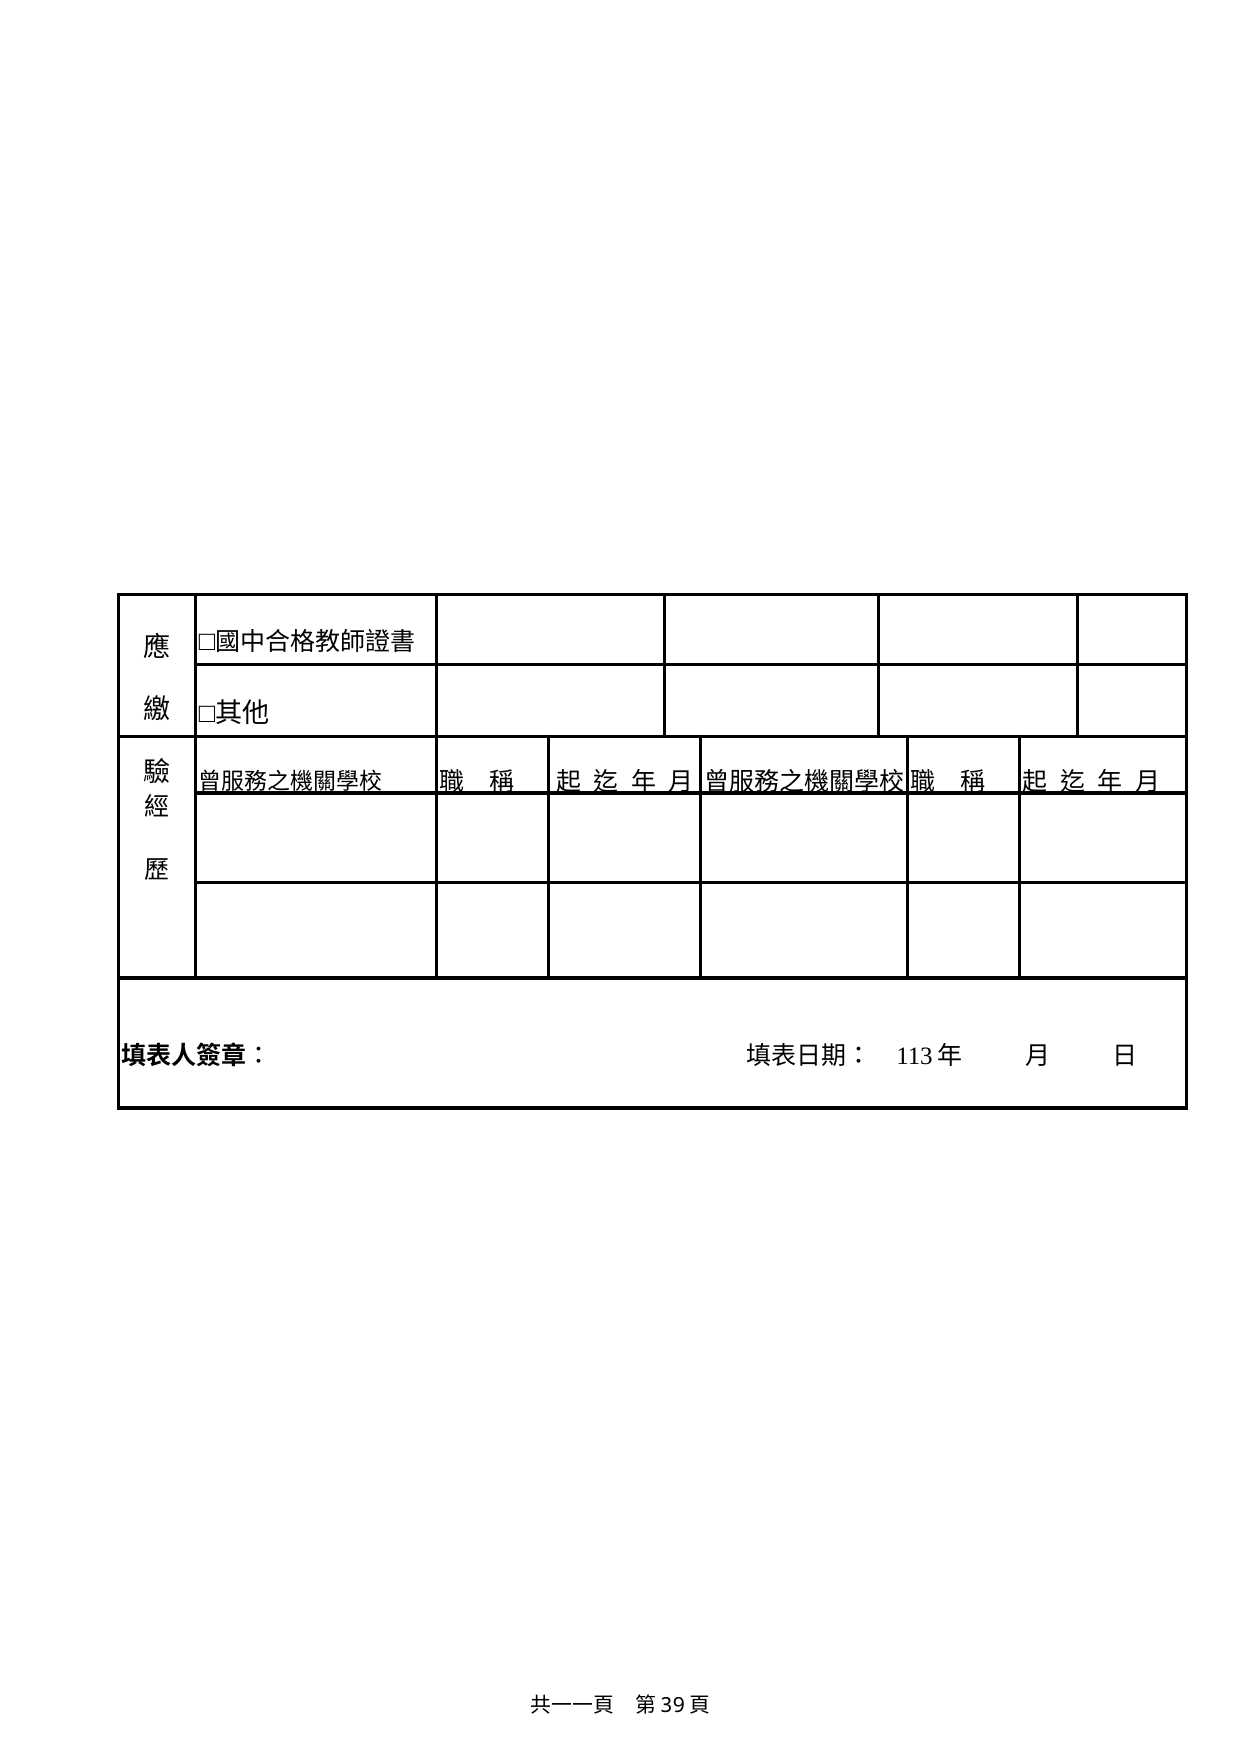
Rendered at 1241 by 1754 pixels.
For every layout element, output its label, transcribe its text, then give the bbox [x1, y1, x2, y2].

table_cell [438, 666, 625, 735]
table_cell [550, 795, 699, 881]
table_cell 應 繳 驗 證 件 [120, 596, 194, 735]
table_cell [666, 666, 877, 735]
table_cell [197, 884, 435, 976]
table_cell 職 稱 [909, 738, 1018, 791]
table_cell 填表人簽章： 填表日期： 113年 月 日 [120, 980, 1185, 1106]
table_cell [909, 795, 1018, 881]
table_cell 經 歷 [120, 738, 194, 976]
table_cell 職 稱 [438, 738, 547, 791]
table_cell 曾服務之機關學校 [702, 738, 906, 791]
table_cell [1079, 596, 1185, 663]
table_cell [438, 596, 625, 663]
table_cell [880, 666, 1076, 735]
table_cell [438, 884, 547, 976]
table_cell [1021, 795, 1185, 881]
table_cell □國中合格教師證書 [197, 596, 435, 663]
table_cell [1021, 884, 1185, 976]
table_cell [625, 596, 663, 663]
table_cell [880, 596, 1076, 663]
table_cell [909, 884, 1018, 976]
table_cell □其他 [197, 666, 435, 735]
table_cell [625, 666, 663, 735]
table_cell 起 迄 年 月 [1021, 738, 1185, 791]
table_cell [702, 884, 906, 976]
table_cell [550, 884, 699, 976]
table_cell [438, 795, 547, 881]
table_cell 曾服務之機關學校 [197, 738, 435, 791]
table_cell [1079, 666, 1185, 735]
table_cell [702, 795, 906, 881]
table_cell 起 迄 年 月 [550, 738, 699, 791]
table_cell [666, 596, 877, 663]
table_cell [197, 795, 435, 881]
